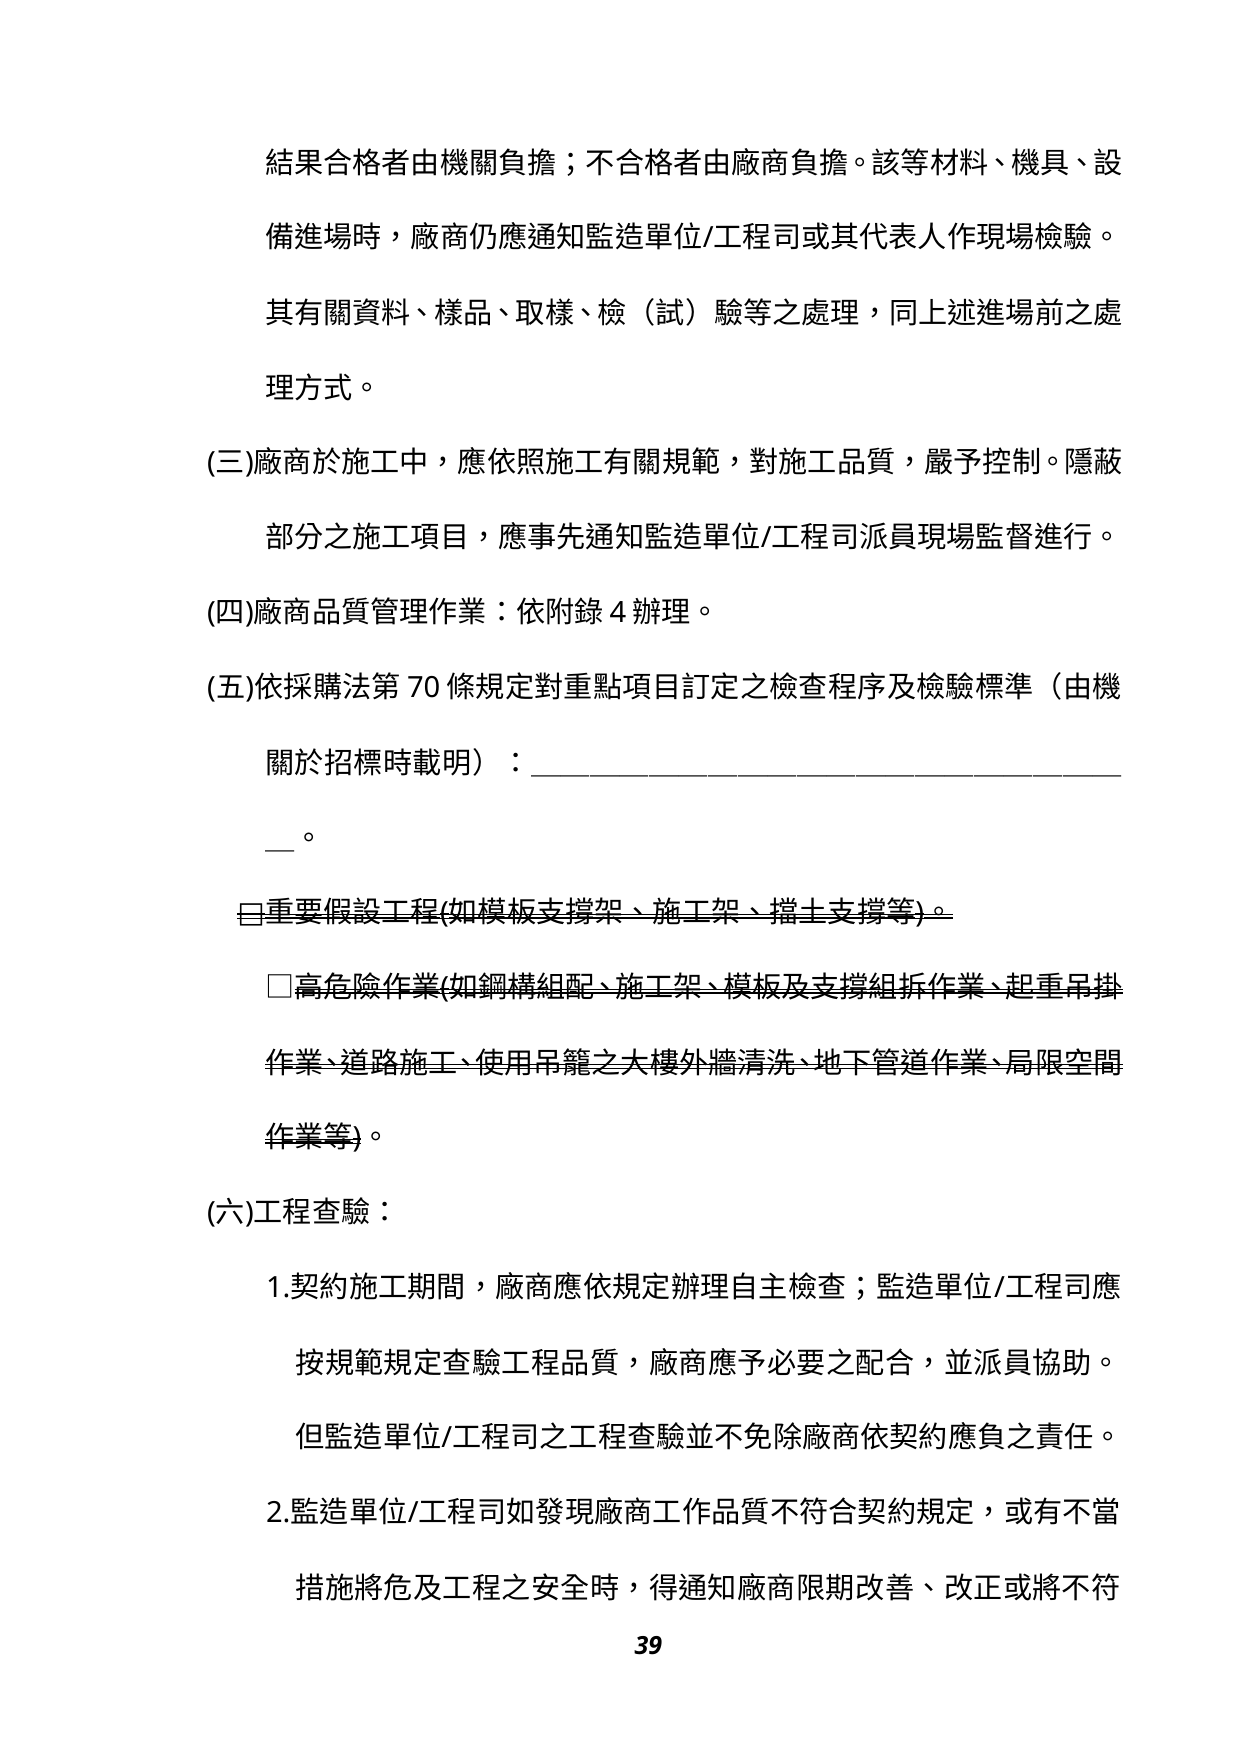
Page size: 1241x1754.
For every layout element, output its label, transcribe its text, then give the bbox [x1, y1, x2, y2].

text □高危險作業(如鋼構組配、施工架、模板及支撐組拆作業、起重吊掛作業、道路施工、使用吊籠之大樓外牆清洗、地下管道作業、局限空間作業等)。 [207, 948, 1122, 1173]
text (五)依採購法第70條規定對重點項目訂定之檢查程序及檢驗標準（由機關於招標時載明）：＿＿＿＿＿＿＿＿＿＿＿＿＿＿＿＿＿＿＿＿＿。 [207, 648, 1122, 873]
text 1.契約施工期間，廠商應依規定辦理自主檢查；監造單位/工程司應按規範規定查驗工程品質，廠商應予必要之配合，並派員協助。但監造單位/工程司之工程查驗並不免除廠商依契約應負之責任。 [266, 1248, 1122, 1473]
text (四)廠商品質管理作業：依附錄4辦理。 [207, 573, 1122, 648]
text (六)工程查驗： [207, 1173, 1122, 1248]
text 2.監造單位/工程司如發現廠商工作品質不符合契約規定，或有不當措施將危及工程之安全時，得通知廠商限期改善、改正或將不符 [266, 1473, 1122, 1623]
text (三)廠商於施工中，應依照施工有關規範，對施工品質，嚴予控制。隱蔽部分之施工項目，應事先通知監造單位/工程司派員現場監督進行。 [207, 423, 1122, 573]
text □重要假設工程(如模板支撐架、施工架、擋土支撐等)。 [207, 873, 1122, 948]
text 結果合格者由機關負擔；不合格者由廠商負擔。該等材料、機具、設備進場時，廠商仍應通知監造單位/工程司或其代表人作現場檢驗。其有關資料、樣品、取樣、檢（試）驗等之處理，同上述進場前之處理方式。 [265, 123, 1122, 423]
